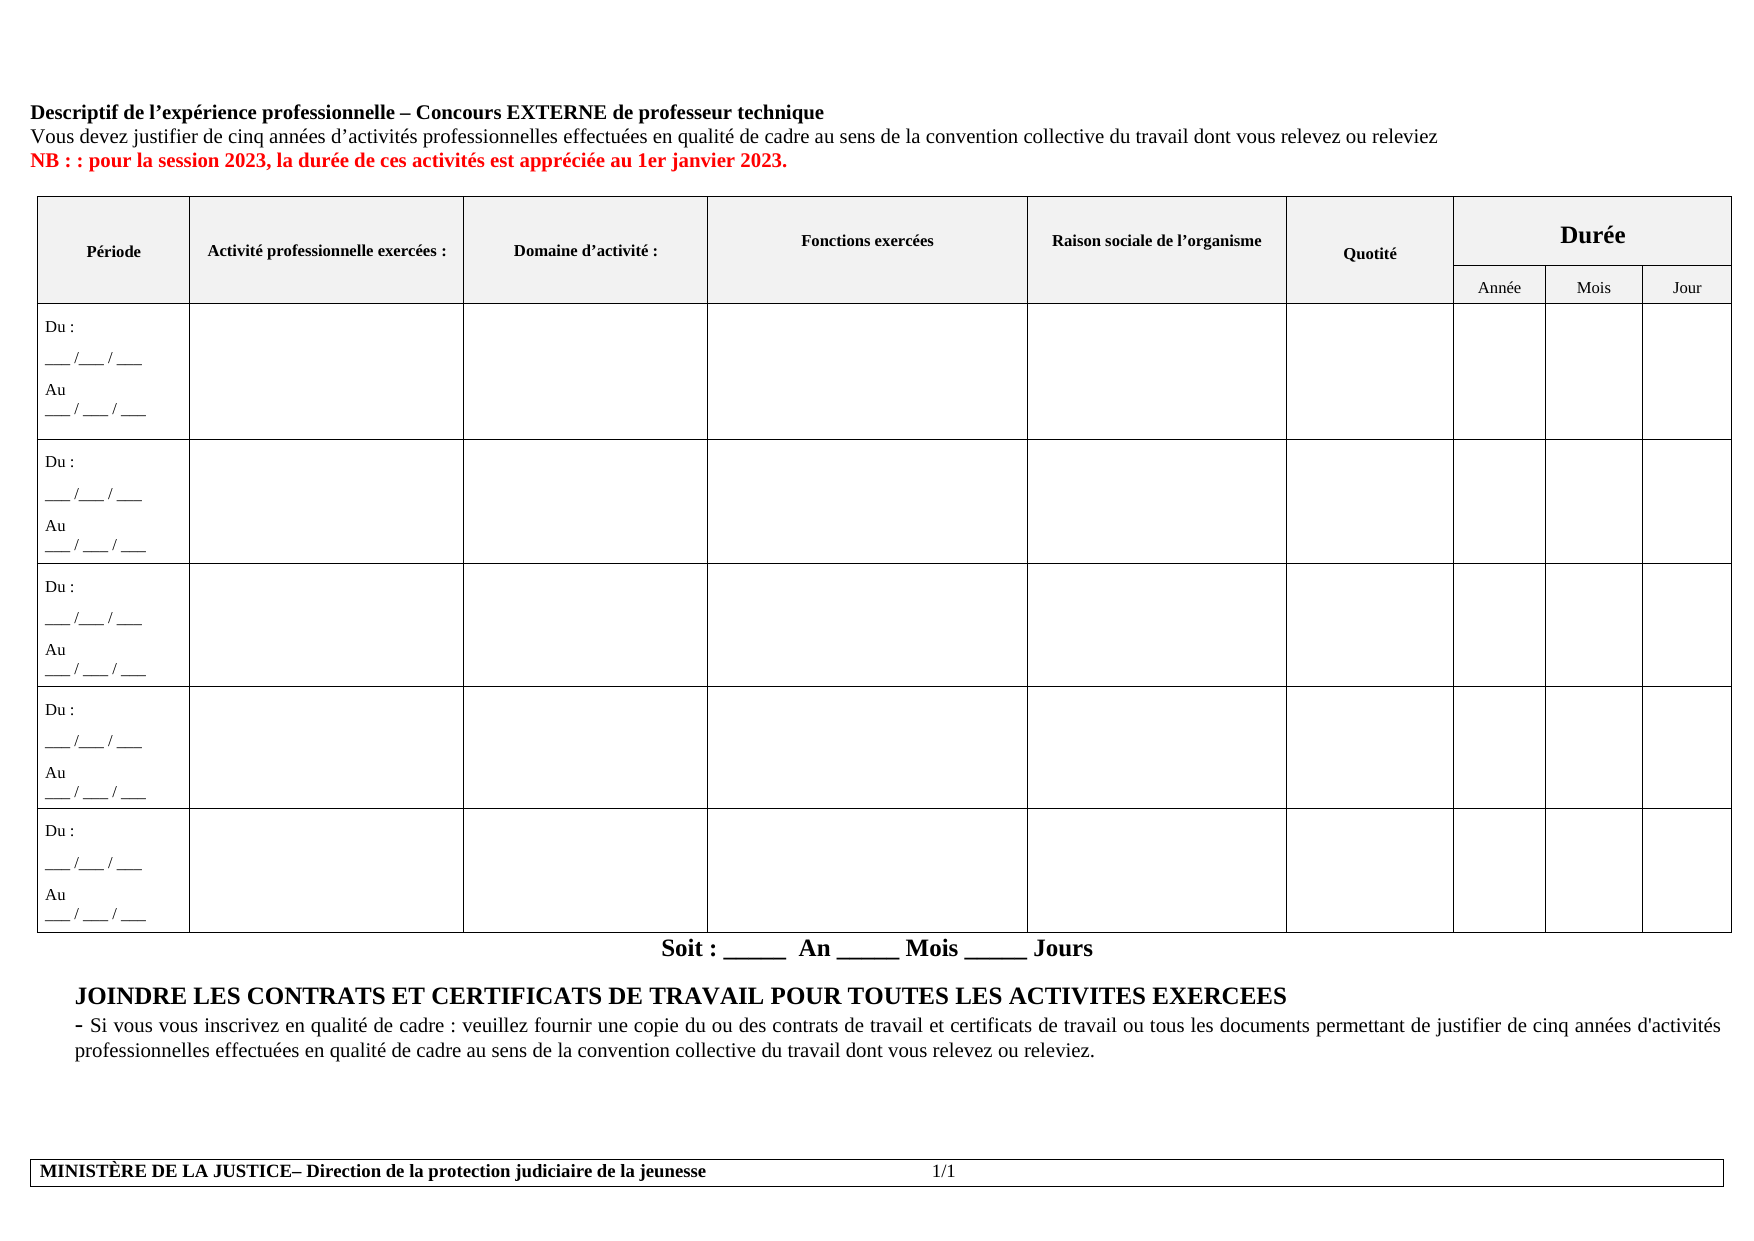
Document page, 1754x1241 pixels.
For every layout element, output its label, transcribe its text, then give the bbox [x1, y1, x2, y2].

table_cell [1643, 687, 1731, 807]
table_cell [1546, 564, 1642, 686]
table_cell [1546, 809, 1642, 932]
table_cell [190, 304, 463, 439]
table_cell [1287, 564, 1453, 686]
table_cell [1454, 809, 1545, 932]
table_cell [1028, 440, 1286, 563]
text JOINDRE LES CONTRATS ET CERTIFICATS DE TRAVAIL POUR TOUTES LES ACTIVITES EXERCEES [74, 981, 1724, 1009]
table_cell [1454, 304, 1545, 439]
table_cell [708, 809, 1027, 932]
table_cell [1454, 687, 1545, 807]
subtitle Descriptif de l’expérience professionnelle – Concours EXTERNE de professeur technique [30, 100, 1724, 124]
table_header Fonctions exercées [708, 197, 1027, 303]
table_cell [1287, 687, 1453, 807]
table_cell [190, 809, 463, 932]
table_cell Du : ___ /___ / ___ Au ___ / ___ / ___ [38, 687, 189, 807]
table_cell [1028, 809, 1286, 932]
table_cell [708, 687, 1027, 807]
table_cell [464, 687, 707, 807]
table_header Période [38, 197, 189, 303]
table_header Quotité [1287, 197, 1453, 303]
table_cell [708, 304, 1027, 439]
text - Si vous vous inscrivez en qualité de cadre : veuillez fournir une copie du ou des contrats de travail et certificats de travail ou tous les documents permettant de justifier de cinq années d'activités professionnelles effectuées en qualité de cadre au sens de la convention collective du travail dont vous relevez ou releviez. [74, 1009, 1724, 1062]
table_cell [1028, 564, 1286, 686]
text Vous devez justifier de cinq années d’activités professionnelles effectuées en qualité de cadre au sens de la convention collective du travail dont vous relevez ou releviez [30, 124, 1724, 148]
table_cell [190, 440, 463, 563]
table_cell [1546, 440, 1642, 563]
table_cell [1643, 304, 1731, 439]
table_cell Du : ___ /___ / ___ Au ___ / ___ / ___ [38, 564, 189, 686]
table_cell [1643, 564, 1731, 686]
text NB : : pour la session 2023, la durée de ces activités est appréciée au 1er janvier 2023. [30, 148, 1724, 172]
table_cell [464, 809, 707, 932]
table_cell Jour [1643, 266, 1731, 303]
table_header Domaine d’activité : [464, 197, 707, 303]
table_cell [1643, 440, 1731, 563]
table_cell Du : ___ /___ / ___ Au ___ / ___ / ___ [38, 304, 189, 439]
table_cell Année [1454, 266, 1545, 303]
text Soit : _____ An _____ Mois _____ Jours [30, 933, 1724, 962]
table_cell [1028, 687, 1286, 807]
table_cell [708, 440, 1027, 563]
table_cell [1287, 809, 1453, 932]
table_cell [1287, 304, 1453, 439]
table_header Durée [1454, 197, 1731, 265]
table_cell [708, 564, 1027, 686]
table_cell [464, 564, 707, 686]
table_cell [1643, 809, 1731, 932]
table_cell Mois [1546, 266, 1642, 303]
table_cell [1454, 564, 1545, 686]
table_header Activité professionnelle exercées : [190, 197, 463, 303]
table_cell Du : ___ /___ / ___ Au ___ / ___ / ___ [38, 809, 189, 932]
table_cell [464, 304, 707, 439]
table_cell [1546, 687, 1642, 807]
table_cell Du : ___ /___ / ___ Au ___ / ___ / ___ [38, 440, 189, 563]
table_cell [190, 564, 463, 686]
table_cell [190, 687, 463, 807]
table_cell [464, 440, 707, 563]
table_cell [1546, 304, 1642, 439]
table_cell [1454, 440, 1545, 563]
table_cell [1287, 440, 1453, 563]
table_header Raison sociale de l’organisme [1028, 197, 1286, 303]
table_cell [1028, 304, 1286, 439]
